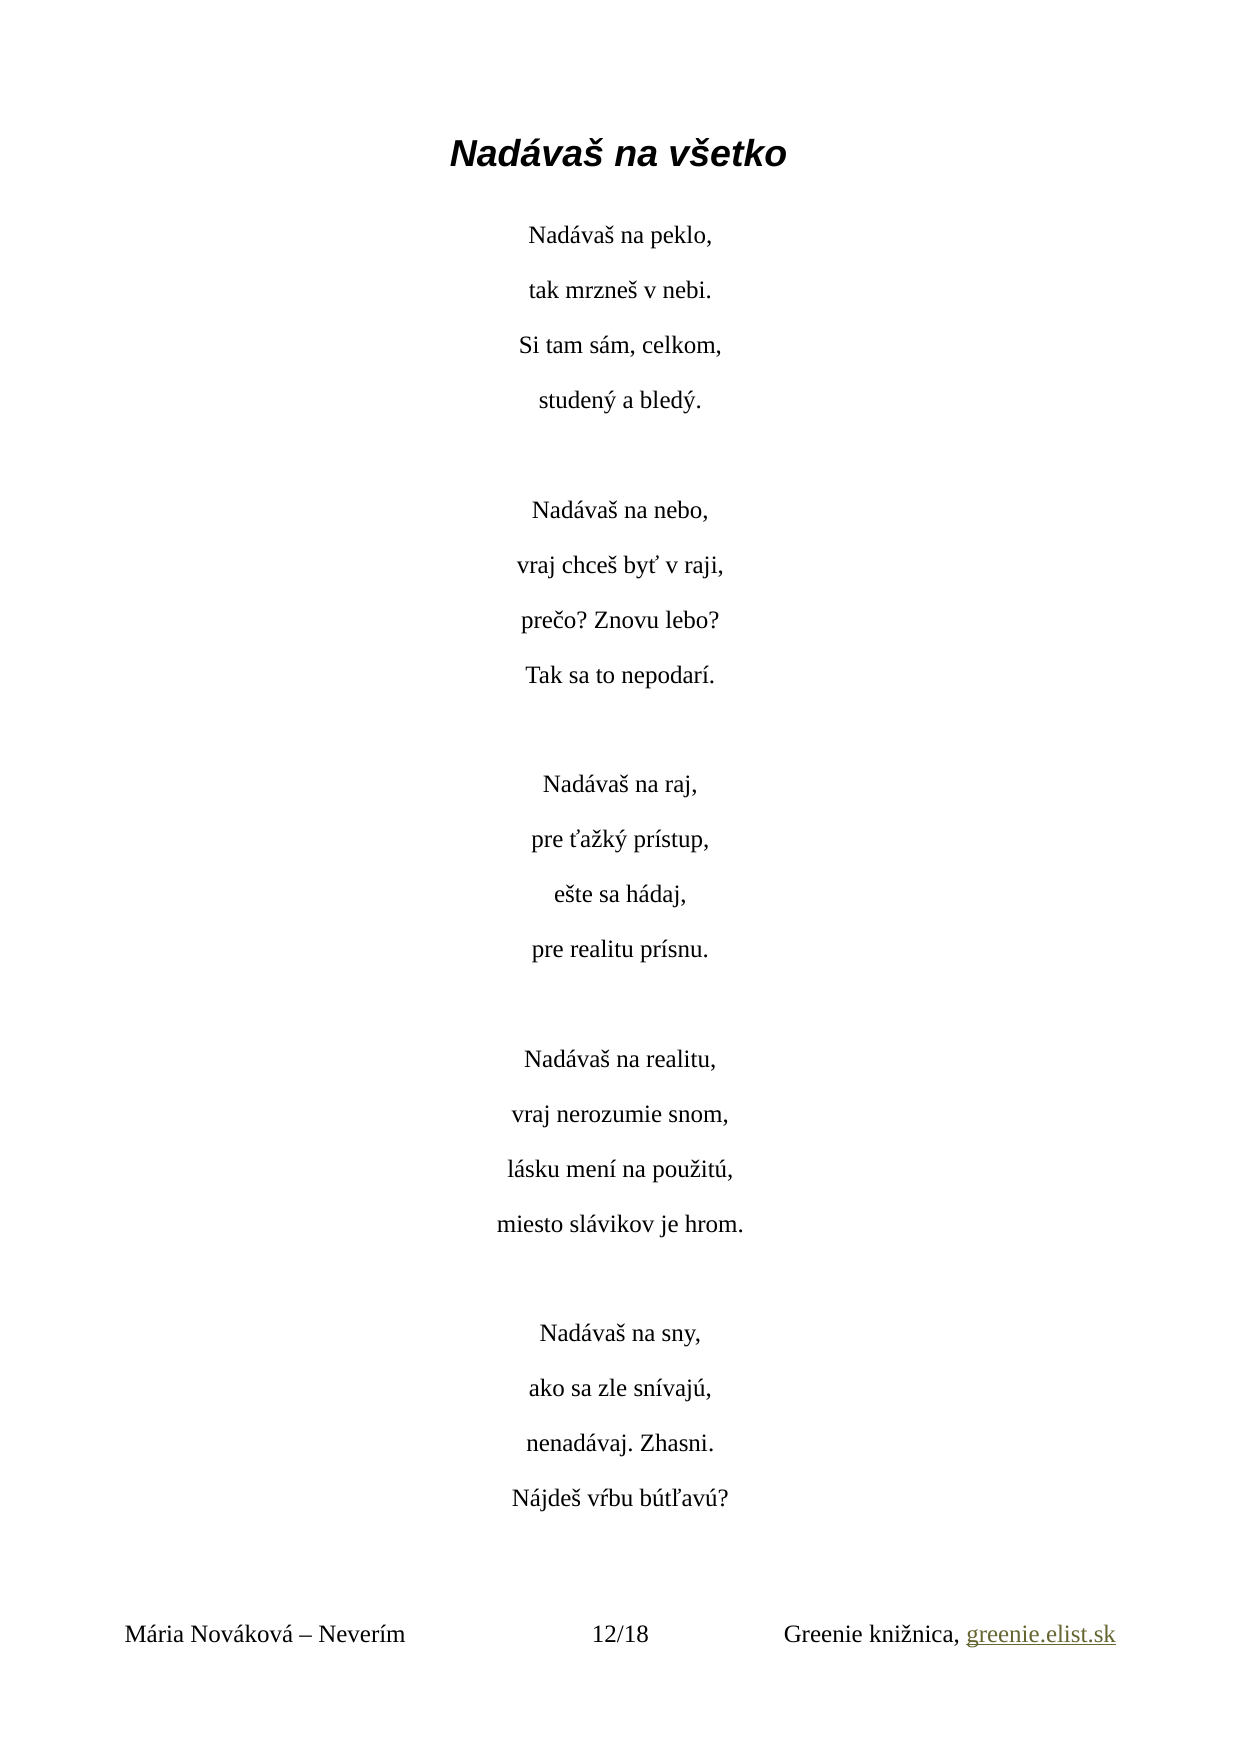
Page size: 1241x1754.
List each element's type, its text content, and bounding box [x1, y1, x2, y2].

text Nadávaš na peklo, [106, 221, 1134, 249]
text lásku mení na použitú, [106, 1154, 1134, 1182]
text miesto slávikov je hrom. [106, 1209, 1134, 1237]
text ešte sa hádaj, [106, 879, 1134, 908]
text Si tam sám, celkom, [106, 330, 1134, 359]
text Nadávaš na realitu, [106, 1044, 1134, 1073]
text vraj chceš byť v raji, [106, 550, 1134, 579]
text Nájdeš vŕbu bútľavú? [106, 1483, 1134, 1512]
text Nadávaš na nebo, [106, 495, 1134, 524]
text ako sa zle snívajú, [106, 1373, 1134, 1402]
subtitle Nadávaš na všetko [106, 131, 1134, 174]
text tak mrzneš v nebi. [106, 275, 1134, 304]
text pre realitu prísnu. [106, 934, 1134, 963]
text pre ťažký prístup, [106, 824, 1134, 853]
text studený a bledý. [106, 385, 1134, 414]
text Nadávaš na sny, [106, 1318, 1134, 1347]
text vraj nerozumie snom, [106, 1099, 1134, 1128]
text nenadávaj. Zhasni. [106, 1428, 1134, 1457]
text Nadávaš na raj, [106, 769, 1134, 798]
text prečo? Znovu lebo? [106, 605, 1134, 633]
text Tak sa to nepodarí. [106, 660, 1134, 688]
